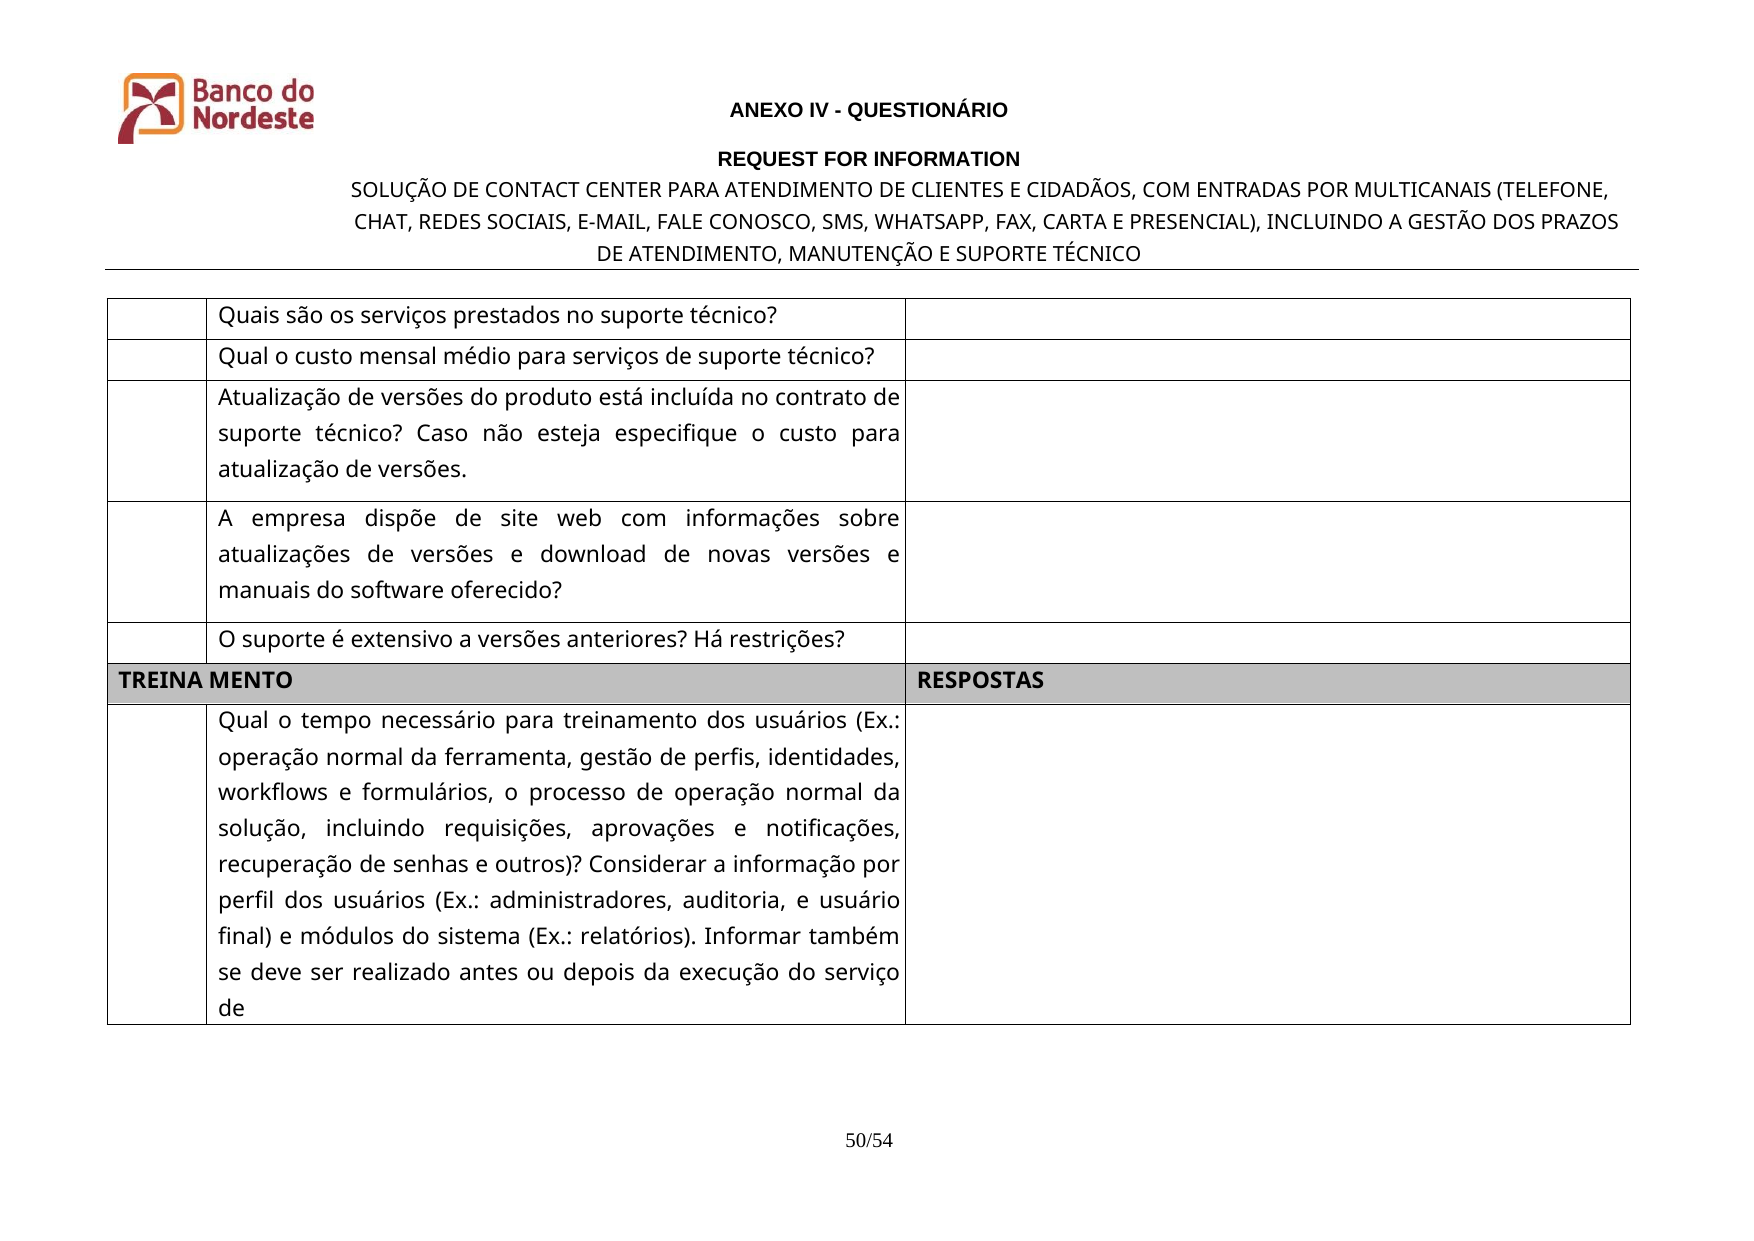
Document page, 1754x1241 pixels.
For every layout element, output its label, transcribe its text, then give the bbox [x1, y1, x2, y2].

table_cell Qual o custo mensal médio para serviços de suporte técnico? [207, 340, 905, 380]
table_cell Atualização de versões do produto está incluída no contrato de suporte técnico? Caso não esteja especifique o custo para atualização de versões. [207, 381, 905, 501]
table_cell [906, 705, 1630, 1024]
table_cell [108, 299, 206, 339]
table_cell [906, 623, 1630, 663]
picture [118, 73, 314, 144]
table_cell Qual o tempo necessário para treinamento dos usuários (Ex.: operação normal da ferramenta, gestão de perfis, identidades, workflows e formulários, o processo de operação normal da solução, incluindo requisições, aprovações e notificações, recuperação de senhas e outros)? Considerar a informação por perfil dos usuários (Ex.: administradores, auditoria, e usuário final) e módulos do sistema (Ex.: relatórios). Informar também se deve ser realizado antes ou depois da execução do serviço de [207, 705, 905, 1024]
table_cell RESPOSTAS [906, 664, 1630, 703]
table_cell [108, 623, 206, 663]
table_cell O suporte é extensivo a versões anteriores? Há restrições? [207, 623, 905, 663]
table_cell [906, 299, 1630, 339]
table_cell A empresa dispõe de site web com informações sobre atualizações de versões e download de novas versões e manuais do software oferecido? [207, 502, 905, 622]
table_cell Quais são os serviços prestados no suporte técnico? [207, 299, 905, 339]
table_cell [906, 340, 1630, 380]
table_cell TREINA MENTO [108, 664, 905, 703]
table_cell [906, 381, 1630, 501]
table_cell [108, 705, 206, 1024]
table_cell [108, 381, 206, 501]
table_cell [906, 502, 1630, 622]
table_cell [108, 502, 206, 622]
table_cell [108, 340, 206, 380]
